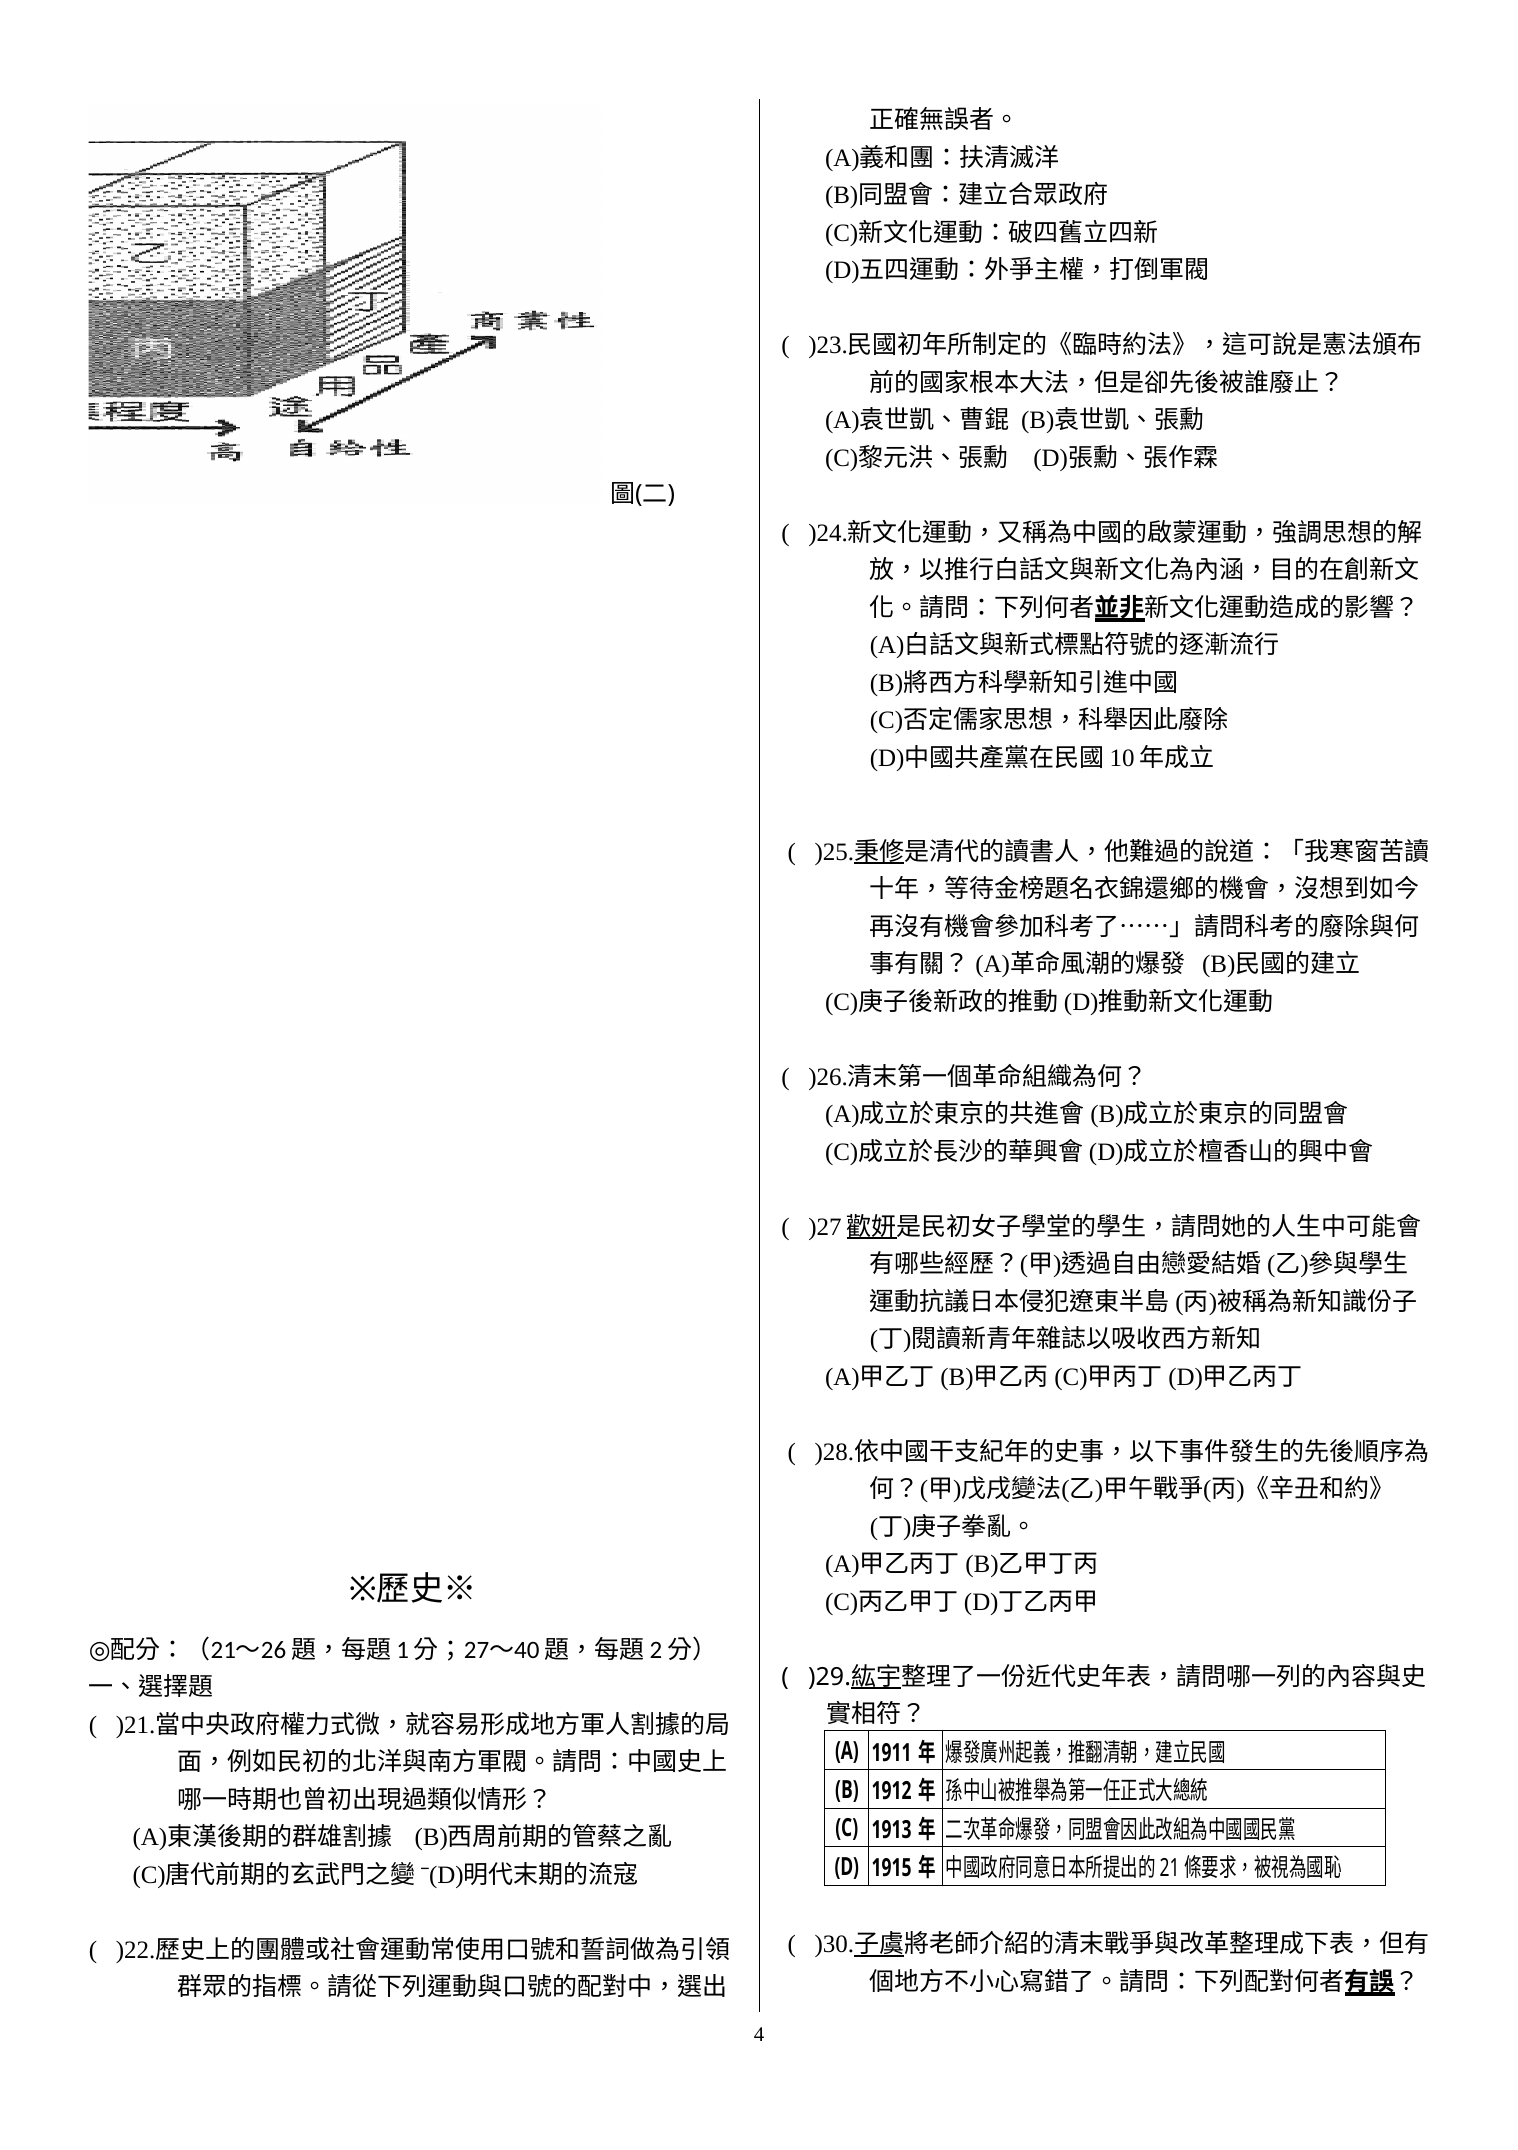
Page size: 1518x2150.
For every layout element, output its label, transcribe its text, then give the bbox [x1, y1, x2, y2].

text ( )27歡妍是民初女子學堂的學生，請問她的人生中可能會有哪些經歷？(甲)透過自由戀愛結婚 (乙)參與學生運動抗議日本侵犯遼東半島 (丙)被稱為新知識份子 (丁)閱讀新青年雜誌以吸收西方新知 [781, 1205, 1429, 1355]
table_header 爆發廣州起義，推翻清朝，建立民國 [943, 1731, 1385, 1769]
text (C)新文化運動：破四舊立四新 [781, 212, 1429, 249]
table_header (A) [825, 1731, 868, 1769]
text (A)袁世凱、曹錕 (B)袁世凱、張勳 [781, 399, 1429, 437]
text ( )28.依中國干支紀年的史事，以下事件發生的先後順序為何？(甲)戊戌變法(乙)甲午戰爭(丙)《辛丑和約》(丁)庚子拳亂。 [781, 1430, 1429, 1543]
text ※歷史※ [88, 1562, 737, 1610]
text ( )26.清末第一個革命組織為何？ [781, 1055, 1429, 1093]
text 實相符？ [781, 1693, 1429, 1730]
table_cell 孫中山被推舉為第一任正式大總統 [943, 1770, 1385, 1807]
text ◎配分：（21〜26題，每題1分；27〜40題，每題2分） [88, 1629, 737, 1666]
text ( )30.子虞將老師介紹的清末戰爭與改革整理成下表，但有個地方不小心寫錯了。請問：下列配對何者有誤？ [781, 1923, 1429, 1998]
text (B)同盟會：建立合眾政府 [781, 174, 1429, 212]
table_cell 1913 年 [869, 1809, 942, 1846]
table_cell 1915 年 [869, 1847, 942, 1884]
text (C)唐代前期的玄武門之變ˉ(D)明代末期的流寇 [88, 1854, 737, 1891]
table_cell 二次革命爆發，同盟會因此改組為中國國民黨 [943, 1809, 1385, 1846]
text (C)成立於長沙的華興會 (D)成立於檀香山的興中會 [781, 1130, 1429, 1168]
text ( )29.紘宇整理了一份近代史年表，請問哪一列的內容與史 [781, 1655, 1429, 1693]
text (A)義和團：扶清滅洋 [781, 137, 1429, 174]
text ( )24.新文化運動，又稱為中國的啟蒙運動，強調思想的解放，以推行白話文與新文化為內涵，目的在創新文化。請問：下列何者並非新文化運動造成的影響？ (A)白話文與新式標點符號的逐漸流行 (B)將西方科學新知引進中國 (C)否定儒家思想，科舉因此廢除 (D)中國共產黨在民國10年成立 [781, 512, 1429, 774]
text ( )25.秉修是清代的讀書人，他難過的說道：「我寒窗苦讀十年，等待金榜題名衣錦還鄉的機會，沒想到如今再沒有機會參加科考了……」請問科考的廢除與何事有關？ (A)革命風潮的爆發 (B)民國的建立 [781, 830, 1429, 980]
table_cell (D) [825, 1847, 868, 1884]
text (C)丙乙甲丁 (D)丁乙丙甲 [781, 1580, 1429, 1618]
text (D)五四運動：外爭主權，打倒軍閥 [781, 249, 1429, 287]
text (A)甲乙丁 (B)甲乙丙 (C)甲丙丁 (D)甲乙丙丁 [781, 1355, 1429, 1393]
table_cell (B) [825, 1770, 868, 1807]
text (C)黎元洪、張勳 (D)張勳、張作霖 [781, 437, 1429, 474]
text ( )21.當中央政府權力式微，就容易形成地方軍人割據的局面，例如民初的北洋與南方軍閥。請問：中國史上哪一時期也曾初出現過類似情形？ [88, 1704, 737, 1816]
table_cell 中國政府同意日本所提出的 21 條要求，被視為國恥 [943, 1847, 1385, 1884]
text (C)庚子後新政的推動 (D)推動新文化運動 [781, 980, 1429, 1018]
picture [88, 99, 605, 503]
text 正確無誤者。 [781, 99, 1429, 137]
text 圖(二) [88, 99, 737, 512]
text (A)東漢後期的群雄割據 (B)西周前期的管蔡之亂 [88, 1816, 737, 1854]
text (A)成立於東京的共進會 (B)成立於東京的同盟會 [781, 1093, 1429, 1130]
table_cell (C) [825, 1809, 868, 1846]
text 一、選擇題 [88, 1666, 737, 1704]
table_cell 1912 年 [869, 1770, 942, 1807]
text (A)甲乙丙丁 (B)乙甲丁丙 [781, 1543, 1429, 1580]
text ( )22.歷史上的團體或社會運動常使用口號和誓詞做為引領群眾的指標。請從下列運動與口號的配對中，選出 [88, 1929, 737, 2004]
text ( )23.民國初年所制定的《臨時約法》，這可說是憲法頒布前的國家根本大法，但是卻先後被誰廢止？ [781, 324, 1429, 399]
table_header 1911 年 [869, 1731, 942, 1769]
